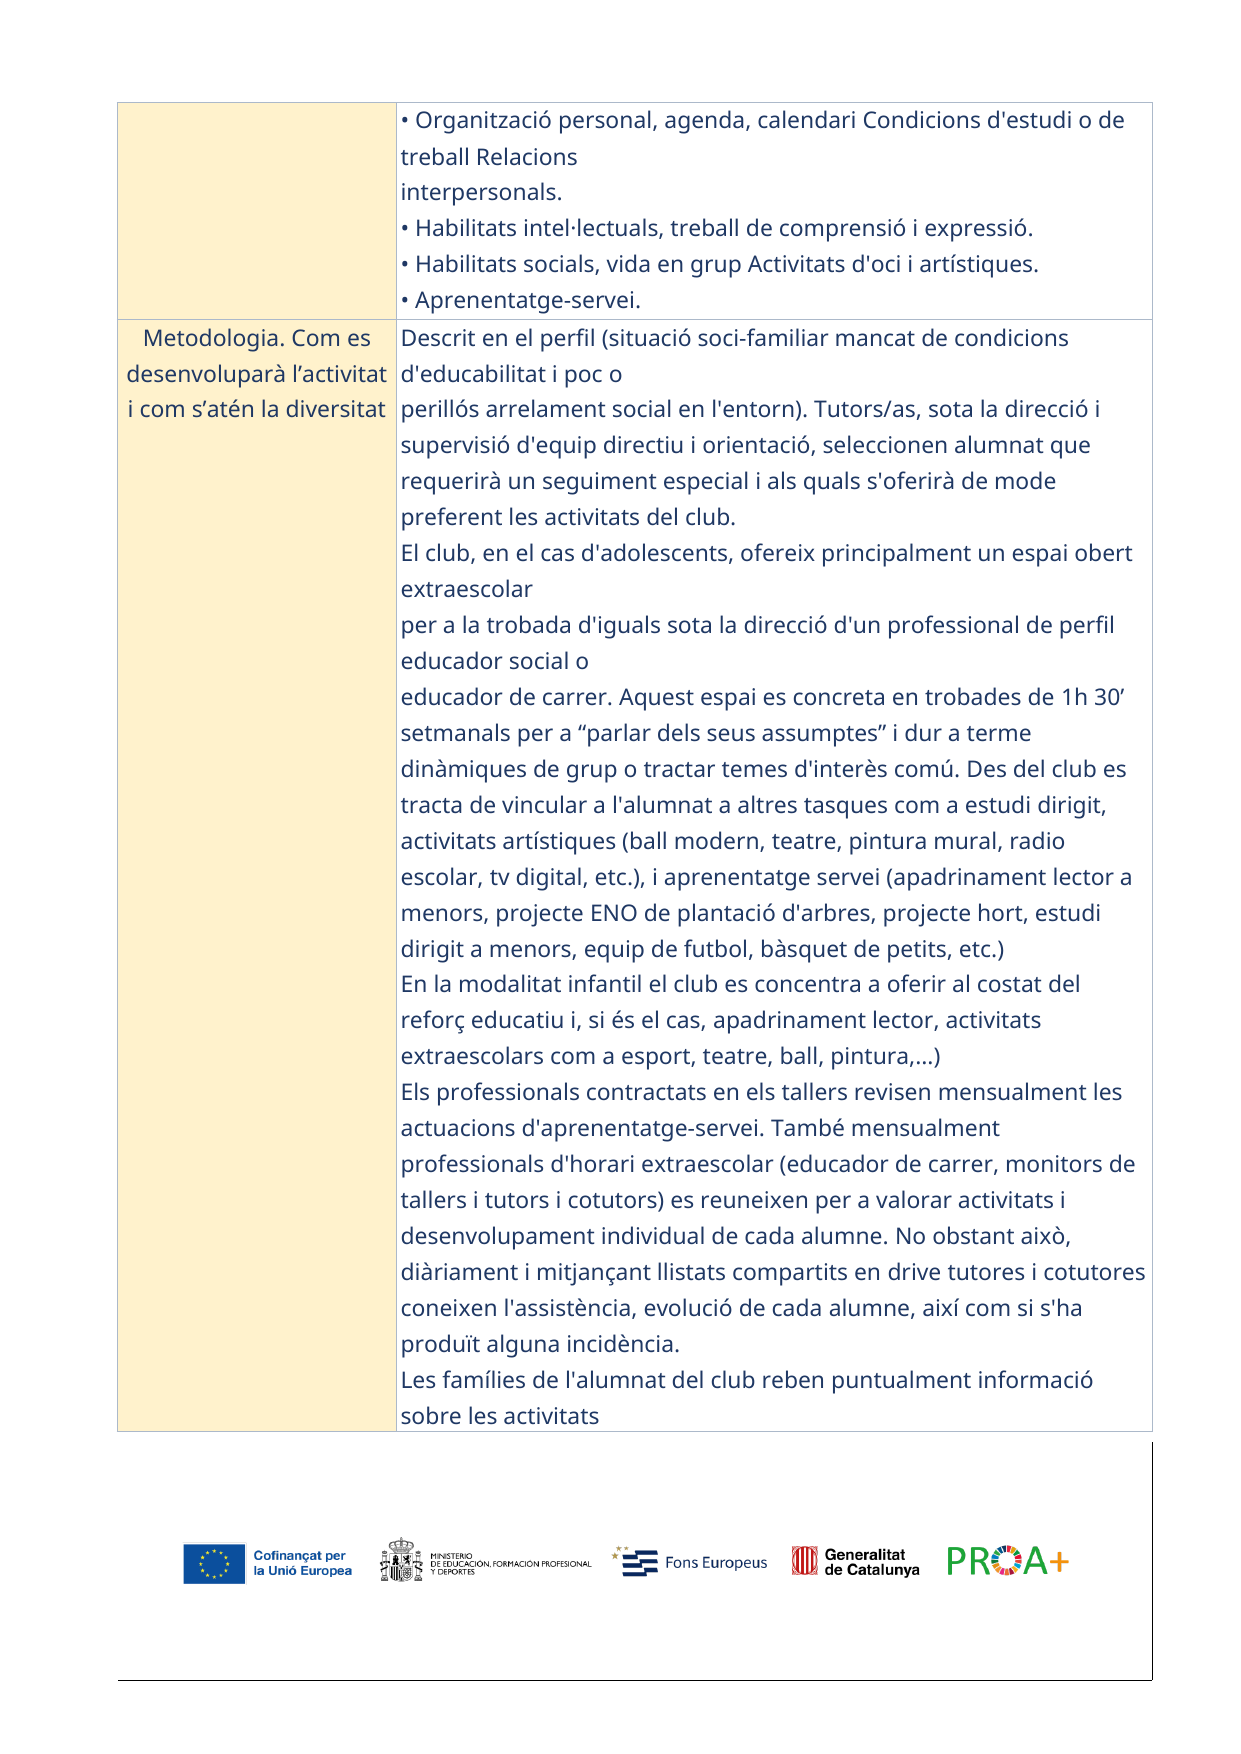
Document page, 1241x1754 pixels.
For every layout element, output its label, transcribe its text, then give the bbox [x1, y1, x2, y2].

table_cell Metodologia. Com es desenvoluparà l’activitat i com s’atén la diversitat [118, 320, 396, 1431]
table_cell • Organització personal, agenda, calendari Condicions d'estudi o de treball Relacions interpersonals. • Habilitats intel·lectuals, treball de comprensió i expressió. • Habilitats socials, vida en grup Activitats d'oci i artístiques. • Aprenentatge-servei. [397, 103, 1152, 319]
table_cell Descrit en el perfil (situació soci-familiar mancat de condicions d'educabilitat i poc o perillós arrelament social en l'entorn). Tutors/as, sota la direcció i supervisió d'equip directiu i orientació, seleccionen alumnat que requerirà un seguiment especial i als quals s'oferirà de mode preferent les activitats del club. El club, en el cas d'adolescents, ofereix principalment un espai obert extraescolar per a la trobada d'iguals sota la direcció d'un professional de perfil educador social o educador de carrer. Aquest espai es concreta en trobades de 1h 30’ setmanals per a “parlar dels seus assumptes” i dur a terme dinàmiques de grup o tractar temes d'interès comú. Des del club es tracta de vincular a l'alumnat a altres tasques com a estudi dirigit, activitats artístiques (ball modern, teatre, pintura mural, radio escolar, tv digital, etc.), i aprenentatge servei (apadrinament lector a menors, projecte ENO de plantació d'arbres, projecte hort, estudi dirigit a menors, equip de futbol, bàsquet de petits, etc.) En la modalitat infantil el club es concentra a oferir al costat del reforç educatiu i, si és el cas, apadrinament lector, activitats extraescolars com a esport, teatre, ball, pintura,…) Els professionals contractats en els tallers revisen mensualment les actuacions d'aprenentatge-servei. També mensualment professionals d'horari extraescolar (educador de carrer, monitors de tallers i tutors i cotutors) es reuneixen per a valorar activitats i desenvolupament individual de cada alumne. No obstant això, diàriament i mitjançant llistats compartits en drive tutores i cotutores coneixen l'assistència, evolució de cada alumne, així com si s'ha produït alguna incidència. Les famílies de l'alumnat del club reben puntualment informació sobre les activitats [397, 320, 1152, 1431]
table_cell [118, 103, 396, 319]
